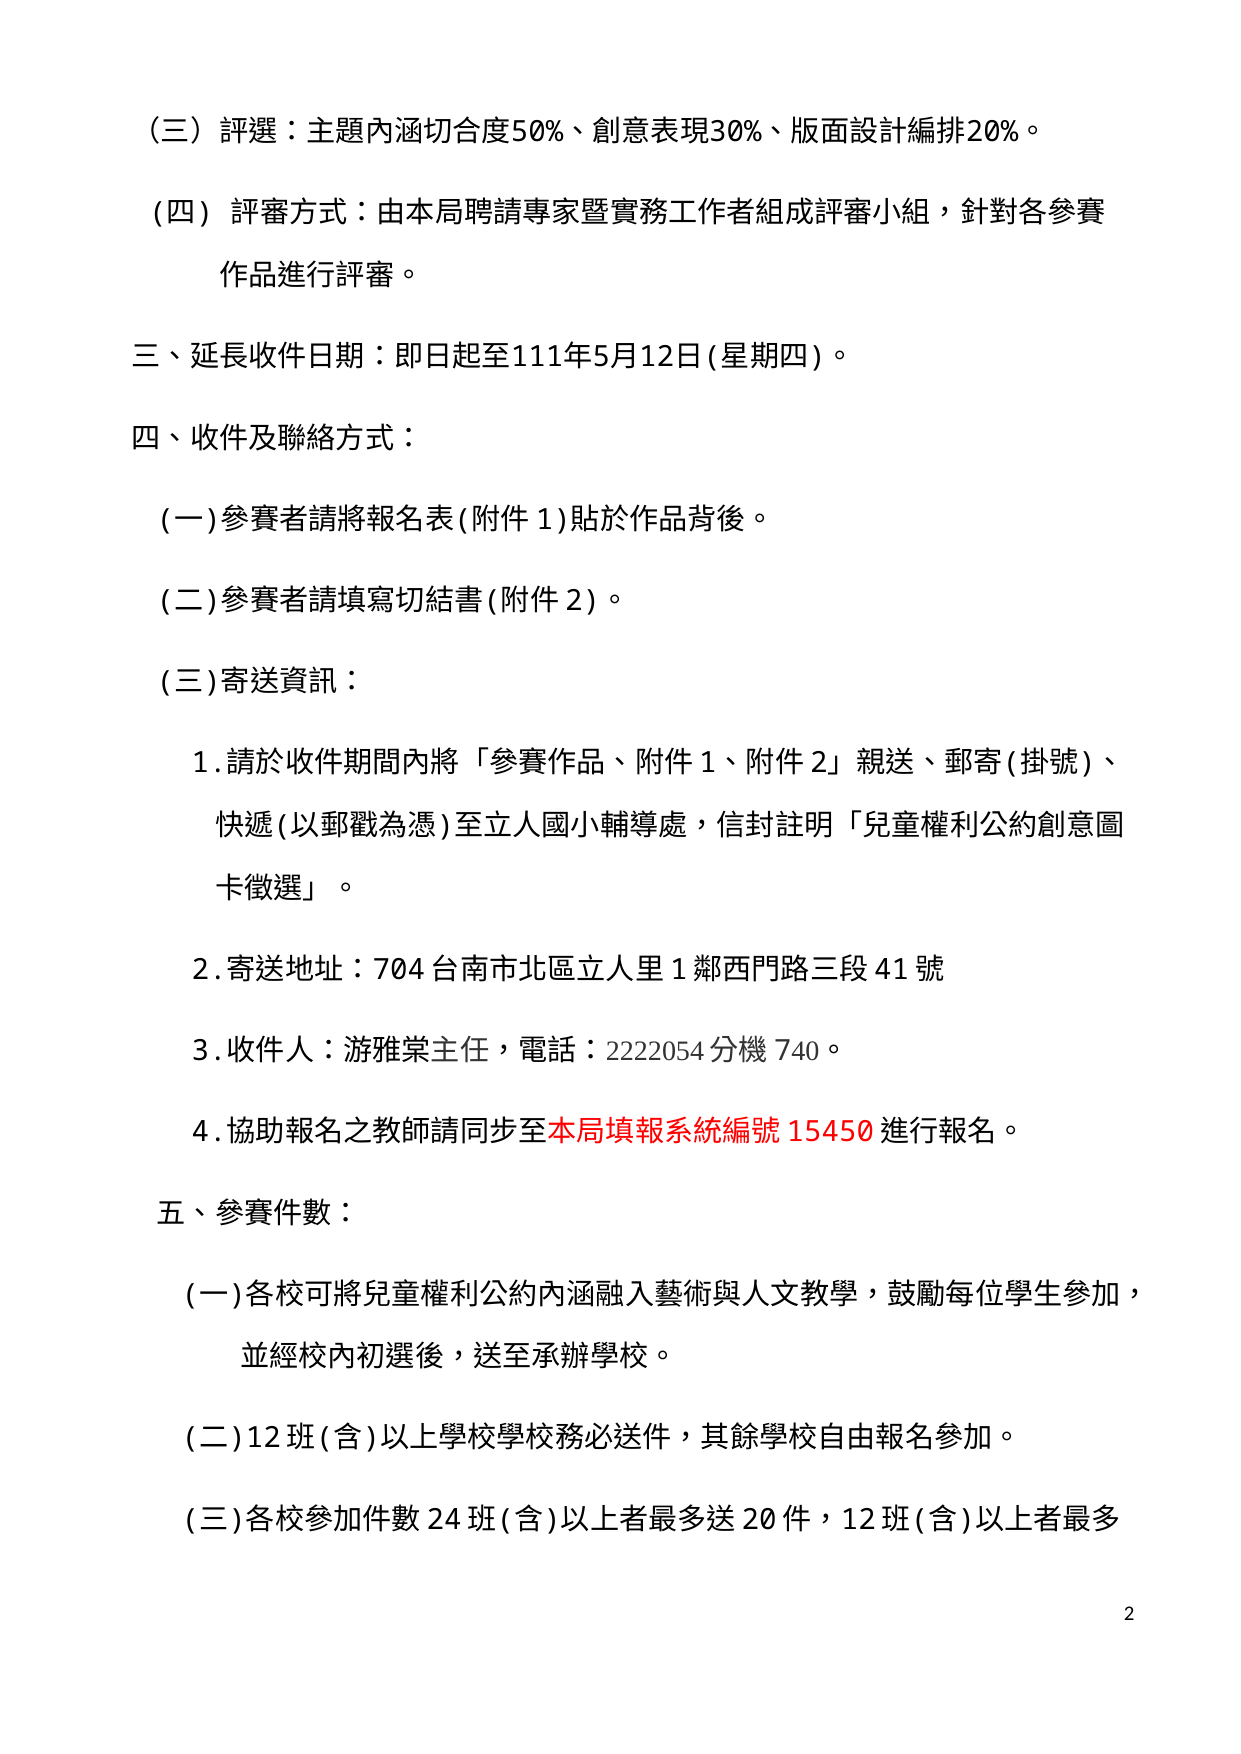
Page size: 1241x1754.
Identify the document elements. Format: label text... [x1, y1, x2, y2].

text (四) 評審方式：由本局聘請專家暨實務工作者組成評審小組，針對各參賽作品進行評審。 [131, 169, 1134, 294]
text （三）評選：主題內涵切合度50%、創意表現30%、版面設計編排20%。 [131, 87, 1134, 150]
text 五、參賽件數： [156, 1169, 1134, 1231]
text (三)寄送資訊： [156, 637, 1134, 700]
text (二)12班(含)以上學校學校務必送件，其餘學校自由報名參加。 [181, 1394, 1134, 1456]
text (一)各校可將兒童權利公約內涵融入藝術與人文教學，鼓勵每位學生參加，並經校內初選後，送至承辦學校。 [181, 1250, 1134, 1375]
text 4.協助報名之教師請同步至本局填報系統編號15450進行報名。 [156, 1087, 1134, 1150]
text (一)參賽者請將報名表(附件1)貼於作品背後。 [156, 475, 1134, 537]
text 1.請於收件期間內將「參賽作品、附件1、附件2」親送、郵寄(掛號)、快遞(以郵戳為憑)至立人國小輔導處，信封註明「兒童權利公約創意圖卡徵選」。 [156, 719, 1134, 906]
text (三)各校參加件數24班(含)以上者最多送20件，12班(含)以上者最多 [181, 1475, 1134, 1537]
text 3.收件人：游雅棠主任，電話：2222054分機740。 [156, 1006, 1134, 1069]
text 四、收件及聯絡方式： [131, 394, 1134, 456]
text 三、延長收件日期：即日起至111年5月12日(星期四)。 [131, 312, 1134, 375]
text (二)參賽者請填寫切結書(附件2)。 [156, 556, 1134, 619]
text 2.寄送地址：704台南市北區立人里1鄰西門路三段41號 [156, 925, 1134, 987]
